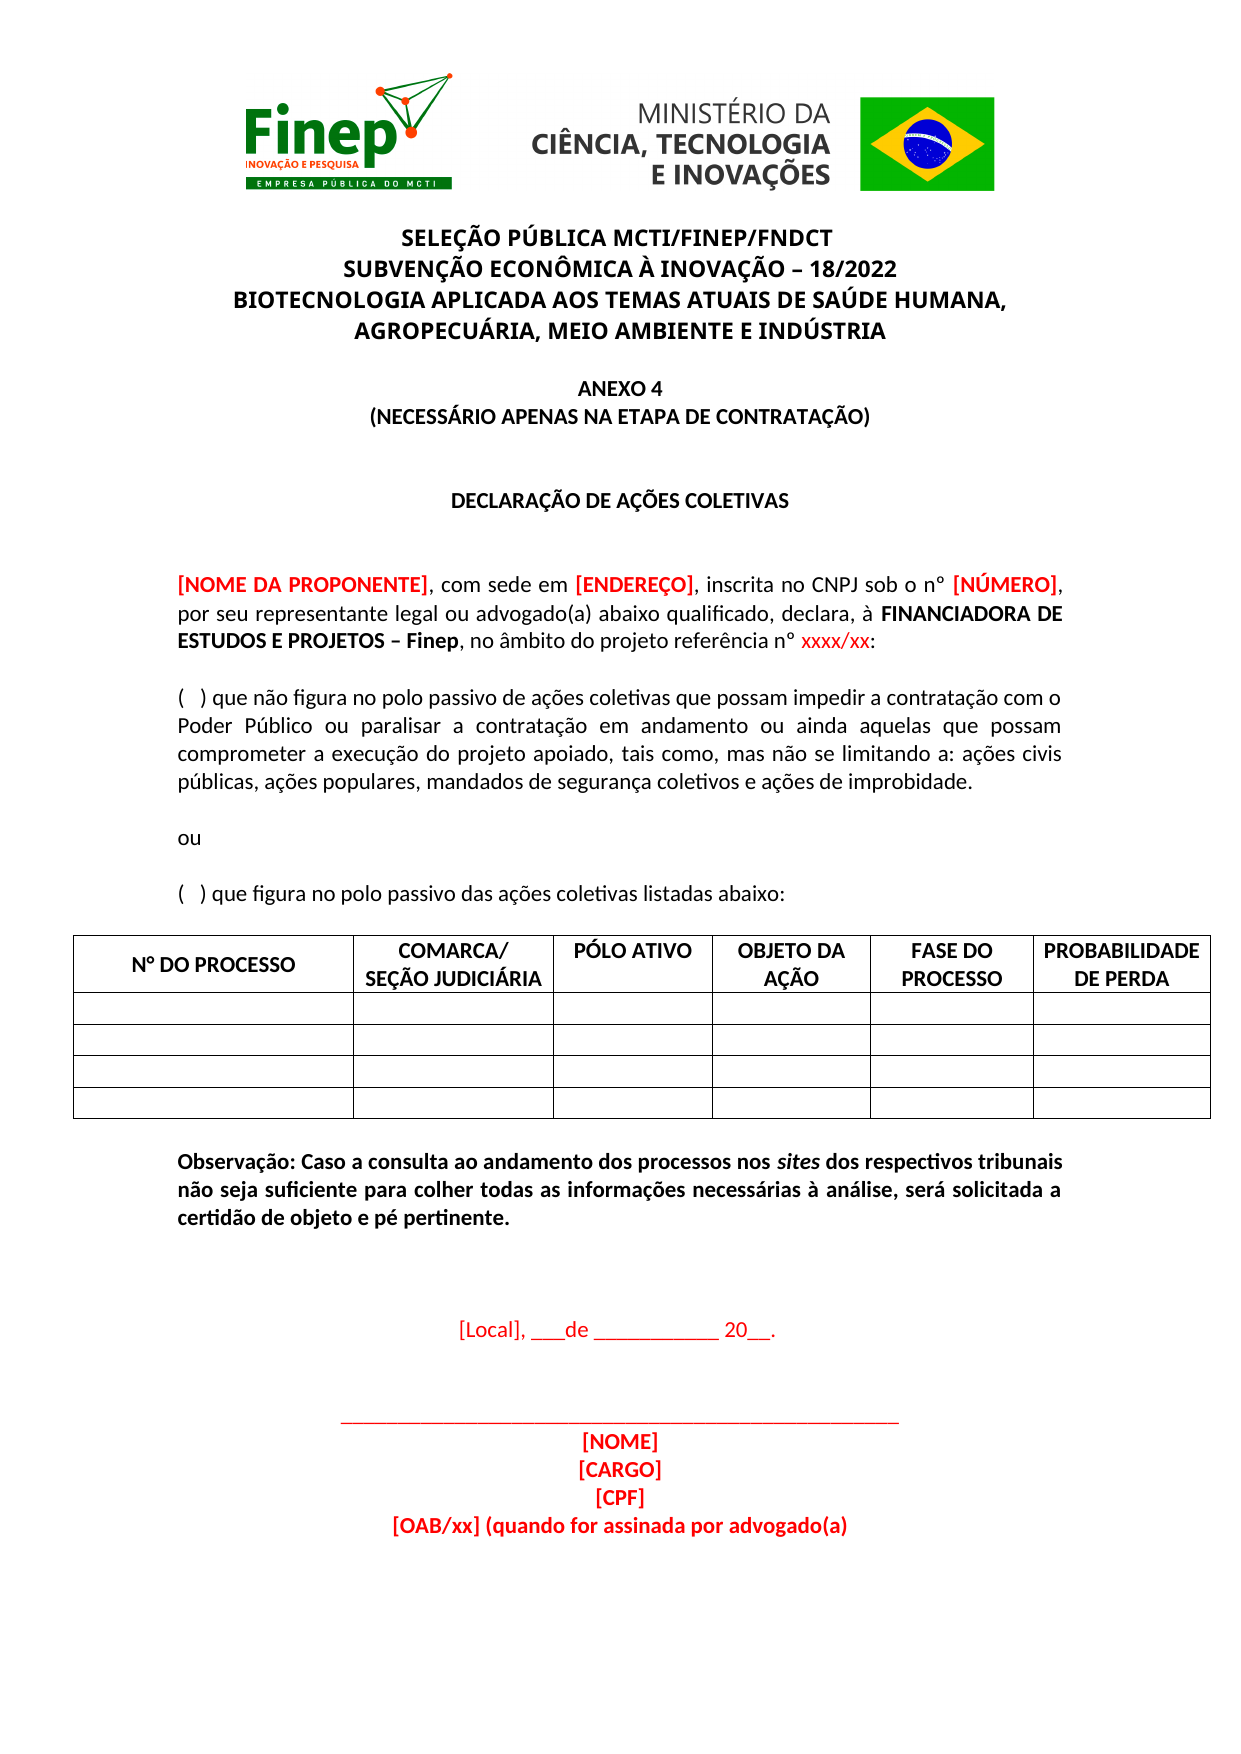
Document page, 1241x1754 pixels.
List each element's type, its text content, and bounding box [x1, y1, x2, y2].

text ( ) que não figura no polo passivo de ações coletivas que possam impedir a contratação com o Poder Público ou paralisar a contratação em andamento ou ainda aquelas que possam comprometer a execução do projeto apoiado, tais como, mas não se limitando a: ações civis públicas, ações populares, mandados de segurança coletivos e ações de improbidade. [177, 683, 1063, 795]
table_cell [871, 993, 1033, 1023]
table_cell [713, 1025, 870, 1055]
table_cell [74, 1025, 353, 1055]
text [CARGO] [177, 1456, 1063, 1483]
table_header PROBABILIDADE DE PERDA [1034, 936, 1210, 992]
table_header OBJETO DA AÇÃO [713, 936, 870, 992]
table_cell [354, 993, 553, 1023]
text [CPF] [177, 1483, 1063, 1512]
text ( ) que figura no polo passivo das ações coletivas listadas abaixo: [177, 879, 1063, 907]
text SUBVENÇÃO ECONÔMICA À INOVAÇÃO – 18/2022 [177, 253, 1063, 284]
text [NOME] [177, 1427, 1063, 1456]
table_cell [1034, 1025, 1210, 1055]
text [OAB/xx] (quando for assinada por advogado(a) [177, 1512, 1063, 1539]
table_cell [354, 1056, 553, 1087]
table_header PÓLO ATIVO [554, 936, 712, 992]
table_cell [1034, 993, 1210, 1023]
table_cell [354, 1025, 553, 1055]
table_cell [354, 1088, 553, 1118]
table_cell [554, 1056, 712, 1087]
table_cell [554, 1088, 712, 1118]
table_cell [871, 1025, 1033, 1055]
text BIOTECNOLOGIA APLICADA AOS TEMAS ATUAIS DE SAÚDE HUMANA, AGROPECUÁRIA, MEIO AMBIENTE E INDÚSTRIA [177, 284, 1063, 346]
text DECLARAÇÃO DE AÇÕES COLETIVAS [177, 487, 1063, 514]
table_cell [74, 1056, 353, 1087]
table_header COMARCA/ SEÇÃO JUDICIÁRIA [354, 936, 553, 992]
table_cell [554, 993, 712, 1023]
text [Local], ___de ___________ 20__. [177, 1315, 1063, 1343]
text ANEXO 4 [177, 374, 1063, 402]
table_cell [74, 1088, 353, 1118]
text Observação: Caso a consulta ao andamento dos processos nos sites dos respectivos tribunais não seja suficiente para colher todas as informações necessárias à análise, será solicitada a certidão de objeto e pé pertinente. [177, 1147, 1063, 1231]
text [NOME DA PROPONENTE], com sede em [ENDEREÇO], inscrita no CNPJ sob o nº [NÚMERO], por seu representante legal ou advogado(a) abaixo qualificado, declara, à FINANCIADORA DE ESTUDOS E PROJETOS – Finep, no âmbito do projeto referência nº xxxx/xx: [177, 571, 1063, 655]
table_cell [1034, 1056, 1210, 1087]
table_cell [871, 1088, 1033, 1118]
text ou [177, 823, 1063, 851]
table_cell [713, 993, 870, 1023]
table_cell [713, 1056, 870, 1087]
text _________________________________________________ [177, 1399, 1063, 1427]
table_header N° DO PROCESSO [74, 936, 353, 992]
table_cell [871, 1056, 1033, 1087]
table_cell [74, 993, 353, 1023]
text (NECESSÁRIO APENAS NA ETAPA DE CONTRATAÇÃO) [177, 402, 1063, 431]
text SELEÇÃO PÚBLICA MCTI/FINEP/FNDCT [177, 221, 1063, 253]
table_cell [554, 1025, 712, 1055]
table_header FASE DO PROCESSO [871, 936, 1033, 992]
table_cell [1034, 1088, 1210, 1118]
table_cell [713, 1088, 870, 1118]
